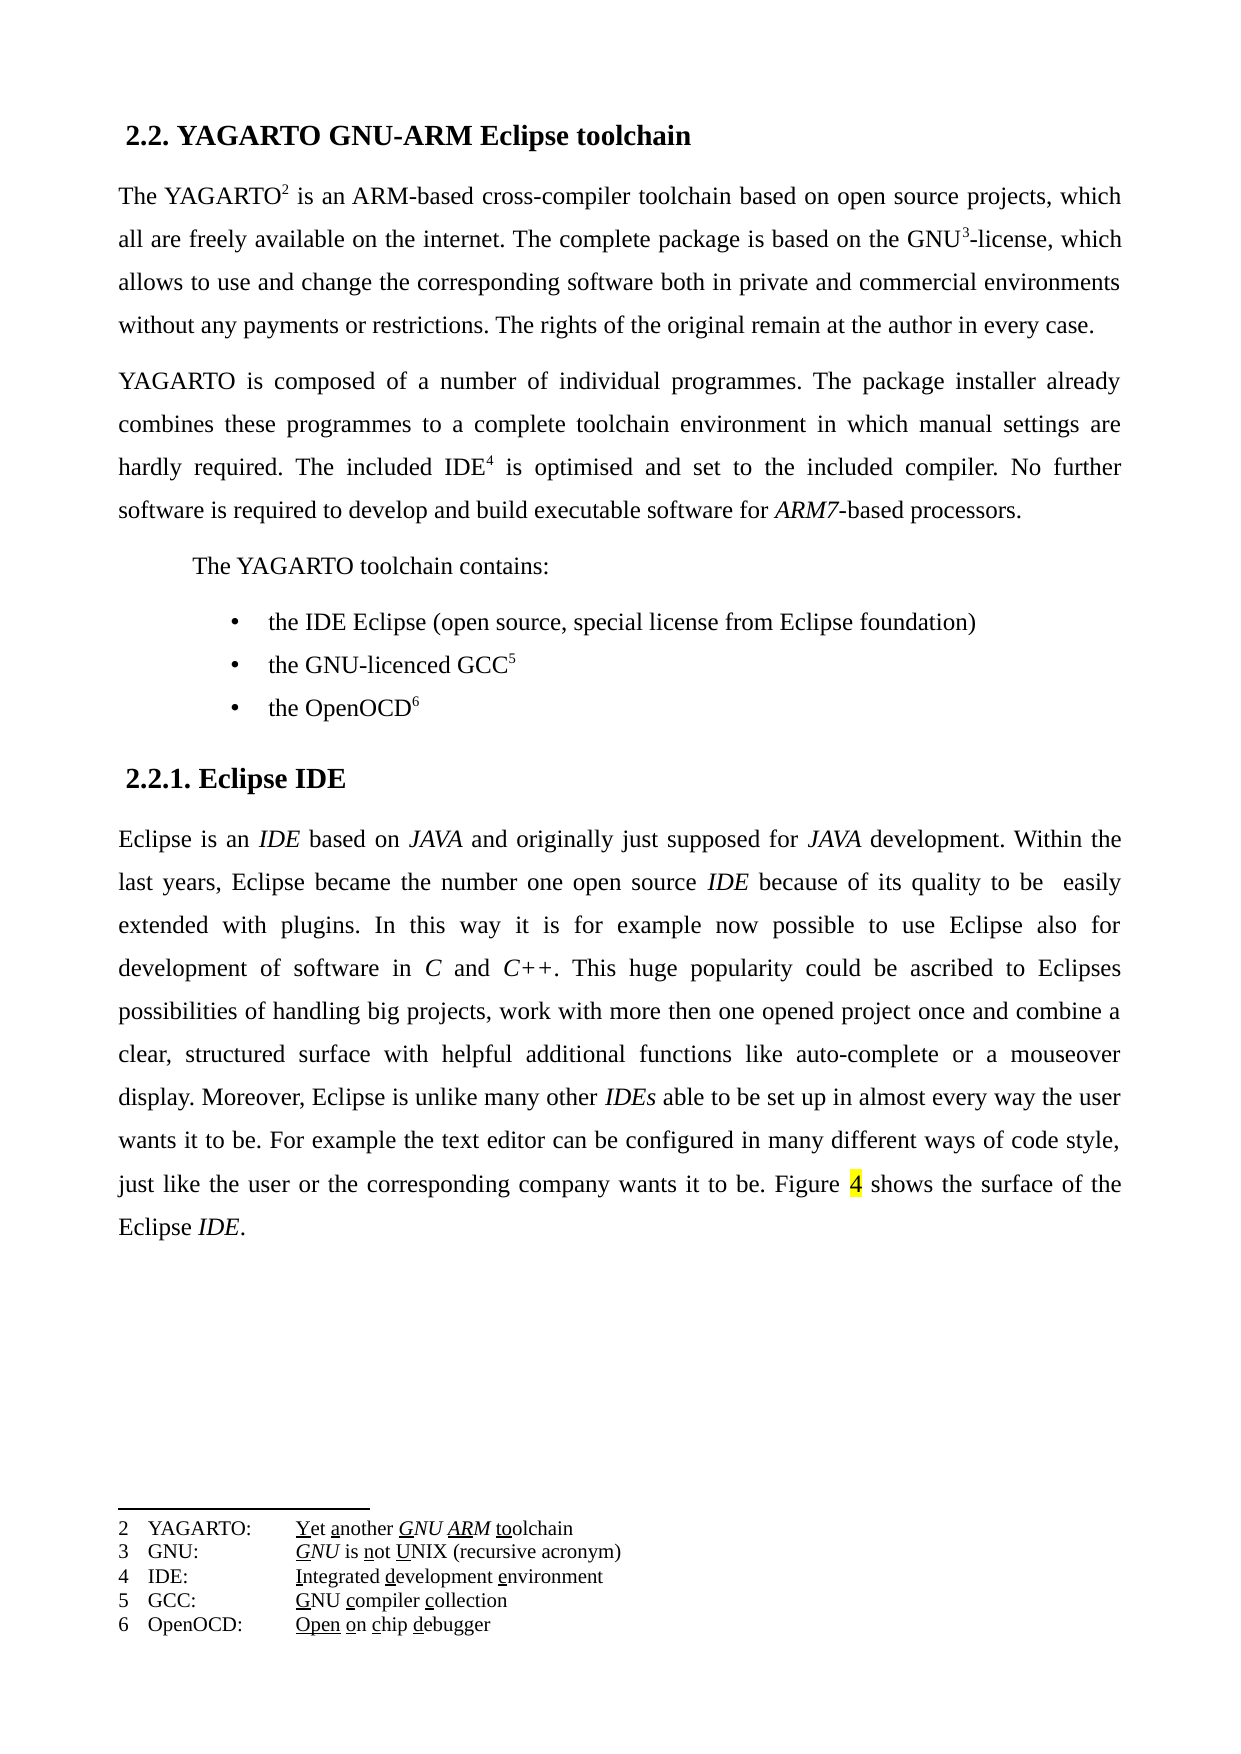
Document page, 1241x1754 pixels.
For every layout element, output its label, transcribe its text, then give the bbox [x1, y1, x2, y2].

list the OpenOCD [231, 693, 1122, 722]
text YAGARTO: Yet another GNU ARM toolchain [118, 1515, 1122, 1539]
text YAGARTO is composed of a number of individual programmes. The package installer already combines these programmes to a complete toolchain environment in which manual settings are hardly required. The included IDE is optimised and set to the included compiler. No further software is required to develop and build executable software for ARM7-based processors. [118, 366, 1122, 524]
subtitle Eclipse IDE [118, 761, 1122, 794]
list the IDE Eclipse (open source, special license from Eclipse foundation) [231, 607, 1122, 635]
text The YAGARTO is an ARM-based cross-compiler toolchain based on open source projects, which all are freely available on the internet. The complete package is based on the GNU-license, which allows to use and change the corresponding software both in private and commercial environments without any payments or restrictions. The rights of the original remain at the author in every case. [118, 181, 1122, 339]
list GCC: GNU compiler collection [118, 1588, 1122, 1612]
list the GNU-licenced GCC [231, 650, 1122, 678]
list OpenOCD: Open on chip debugger [118, 1612, 1122, 1636]
subtitle YAGARTO GNU-ARM Eclipse toolchain [118, 118, 1122, 152]
text The YAGARTO toolchain contains: [118, 551, 1122, 580]
text IDE: Integrated development environment [118, 1563, 1122, 1588]
text GNU: GNU is not UNIX (recursive acronym) [118, 1539, 1122, 1563]
text Eclipse is an IDE based on JAVA and originally just supposed for JAVA development. Within the last years, Eclipse became the number one open source IDE because of its quality to be easily extended with plugins. In this way it is for example now possible to use Eclipse also for development of software in C and C++. This huge popularity could be ascribed to Eclipses possibilities of handling big projects, work with more then one opened project once and combine a clear, structured surface with helpful additional functions like auto-complete or a mouseover display. Moreover, Eclipse is unlike many other IDEs able to be set up in almost every way the user wants it to be. For example the text editor can be configured in many different ways of code style, just like the user or the corresponding company wants it to be. Figure 4 shows the surface of the Eclipse IDE. [118, 824, 1122, 1241]
